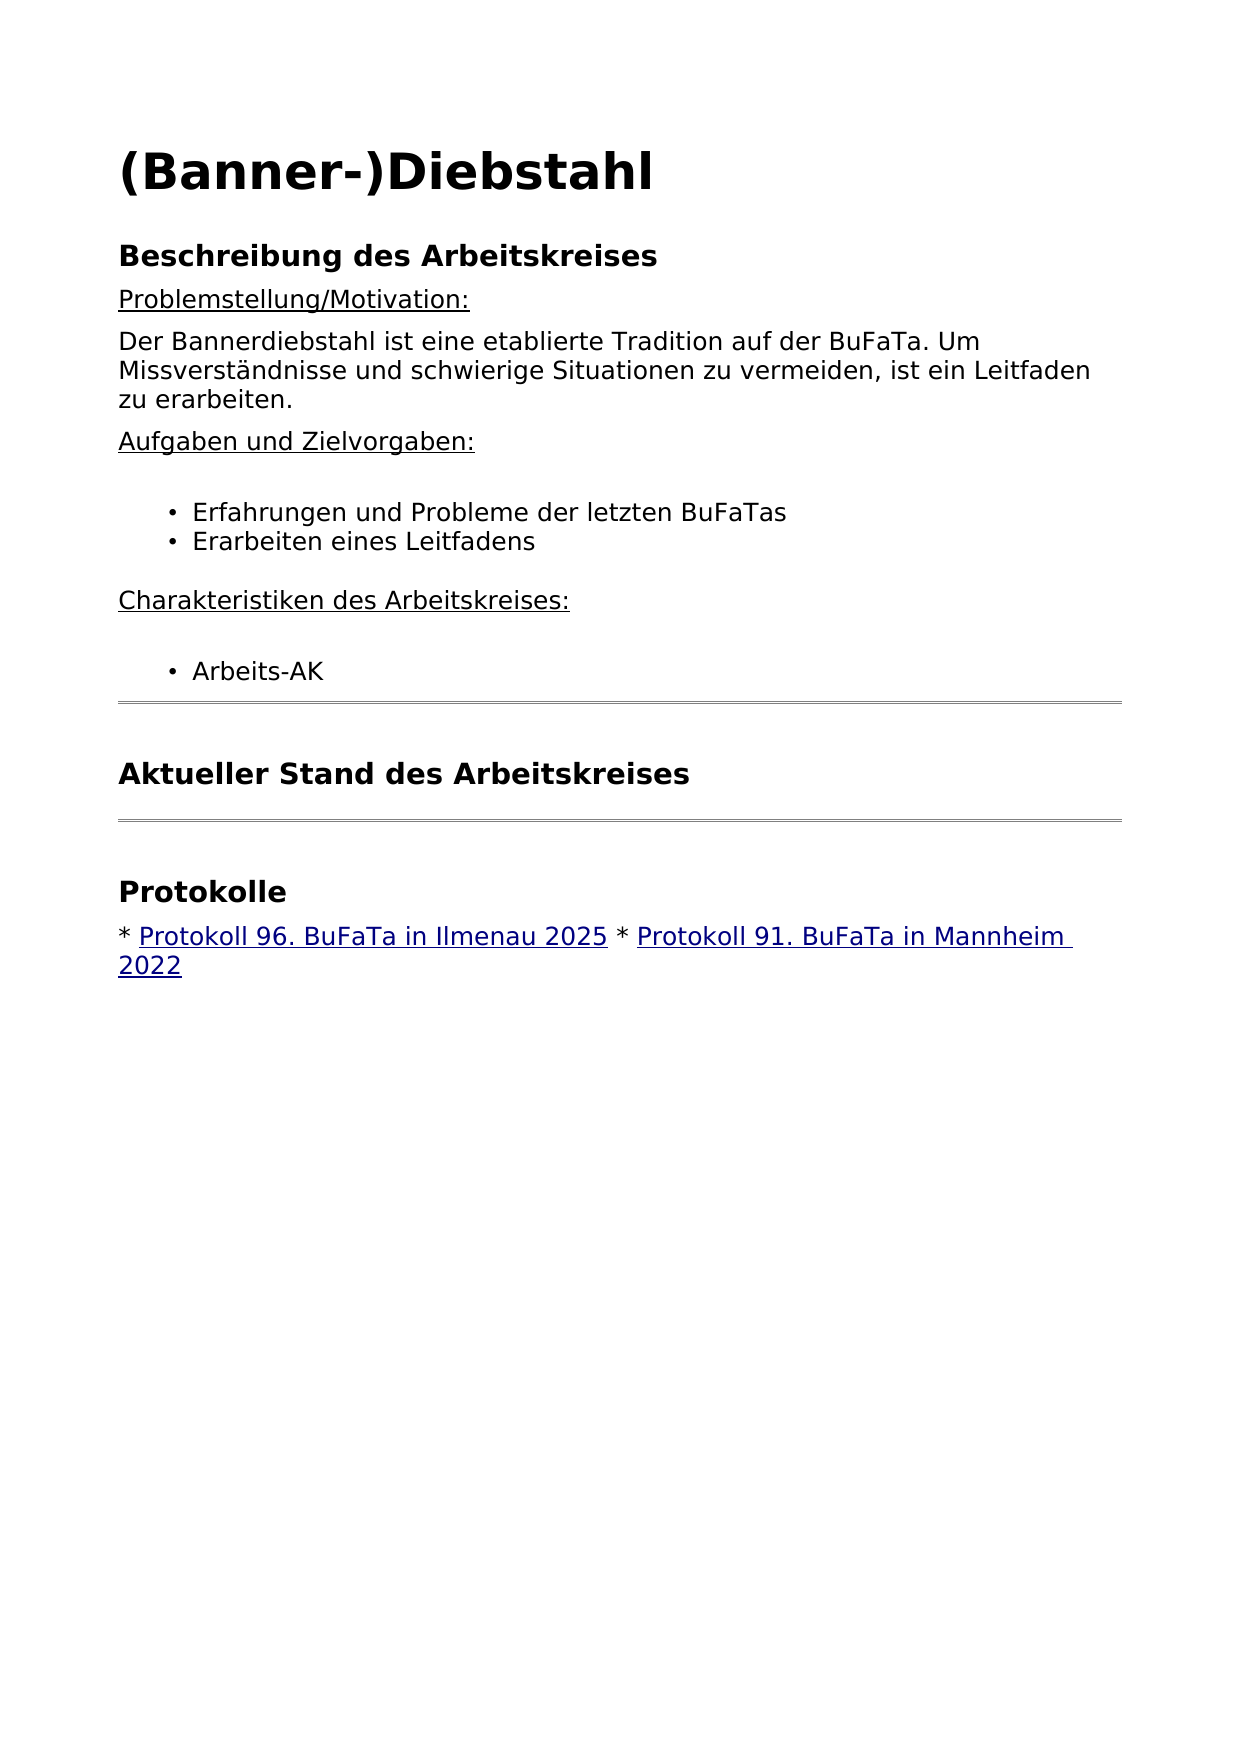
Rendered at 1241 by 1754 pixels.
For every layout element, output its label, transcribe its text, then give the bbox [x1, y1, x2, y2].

subtitle Protokolle [118, 875, 1122, 909]
text Problemstellung/Motivation: [118, 285, 1122, 314]
text Aufgaben und Zielvorgaben: [118, 427, 1122, 456]
text Charakteristiken des Arbeitskreises: [118, 586, 1122, 615]
list Arbeits-AK [177, 657, 1122, 686]
subtitle Beschreibung des Arbeitskreises [118, 239, 1122, 273]
list Erarbeiten eines Leitfadens [177, 527, 1122, 556]
subtitle Aktueller Stand des Arbeitskreises [118, 758, 1122, 792]
text * Protokoll 96. BuFaTa in Ilmenau 2025 * Protokoll 91. BuFaTa in Mannheim 2022 [118, 922, 1122, 980]
subtitle (Banner-)Diebstahl [118, 143, 1122, 201]
list Erfahrungen und Probleme der letzten BuFaTas [177, 498, 1122, 527]
text Der Bannerdiebstahl ist eine etablierte Tradition auf der BuFaTa. Um Missverständnisse und schwierige Situationen zu vermeiden, ist ein Leitfaden zu erarbeiten. [118, 327, 1122, 414]
